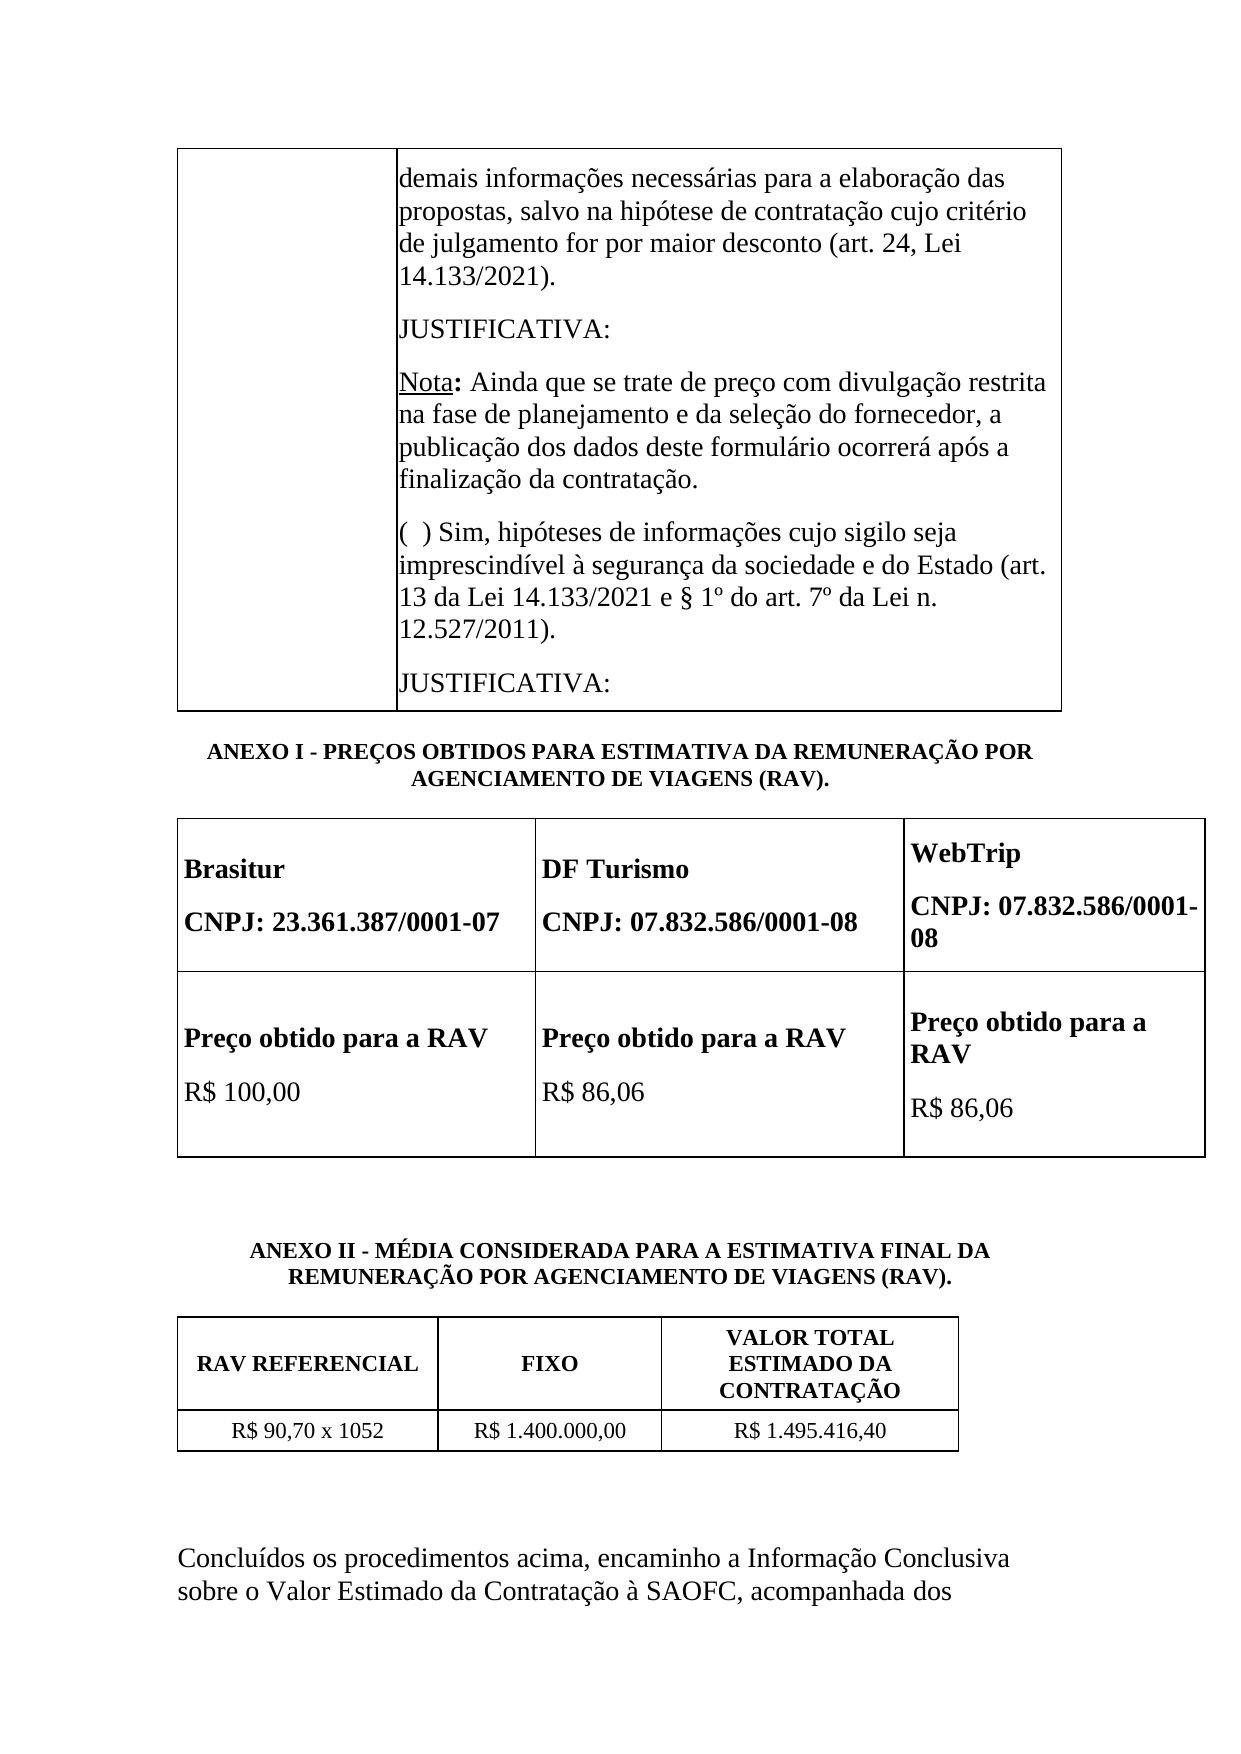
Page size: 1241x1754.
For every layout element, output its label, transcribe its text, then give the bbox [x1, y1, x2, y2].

text ANEXO II - MÉDIA CONSIDERADA PARA A ESTIMATIVA FINAL DA REMUNERAÇÃO POR AGENCIAMENTO DE VIAGENS (RAV). [183, 1237, 1057, 1289]
table_header VALOR TOTAL ESTIMADO DA CONTRATAÇÃO [662, 1318, 958, 1409]
table_cell Preço obtido para a RAV R$ 86,06 [536, 972, 903, 1156]
table_header WebTrip CNPJ: 07.832.586/0001-08 [905, 819, 1204, 971]
text Concluídos os procedimentos acima, encaminho a Informação Conclusiva sobre o Valor Estimado da Contratação à SAOFC, acompanhada dos [177, 1541, 1063, 1606]
table_header RAV REFERENCIAL [178, 1318, 437, 1409]
text ANEXO I - PREÇOS OBTIDOS PARA ESTIMATIVA DA REMUNERAÇÃO POR AGENCIAMENTO DE VIAGENS (RAV). [183, 738, 1057, 791]
table_cell [178, 149, 396, 710]
table_cell Preço obtido para a RAV R$ 100,00 [178, 972, 535, 1156]
table_header DF Turismo CNPJ: 07.832.586/0001-08 [536, 819, 903, 971]
table_cell demais informações necessárias para a elaboração das propostas, salvo na hipótese de contratação cujo critério de julgamento for por maior desconto (art. 24, Lei 14.133/2021). JUSTIFICATIVA: Nota: Ainda que se trate de preço com divulgação restrita na fase de planejamento e da seleção do fornecedor, a publicação dos dados deste formulário ocorrerá após a finalização da contratação. ( ) Sim, hipóteses de informações cujo sigilo seja imprescindível à segurança da sociedade e do Estado (art. 13 da Lei 14.133/2021 e § 1º do art. 7º da Lei n. 12.527/2011). JUSTIFICATIVA: [398, 149, 1061, 710]
table_cell R$ 1.495.416,40 [662, 1411, 958, 1450]
table_cell R$ 1.400.000,00 [439, 1411, 661, 1450]
table_header Brasitur CNPJ: 23.361.387/0001-07 [178, 819, 535, 971]
table_cell R$ 90,70 x 1052 [178, 1411, 437, 1450]
table_cell Preço obtido para a RAV R$ 86,06 [905, 972, 1204, 1156]
table_header FIXO [439, 1318, 661, 1409]
